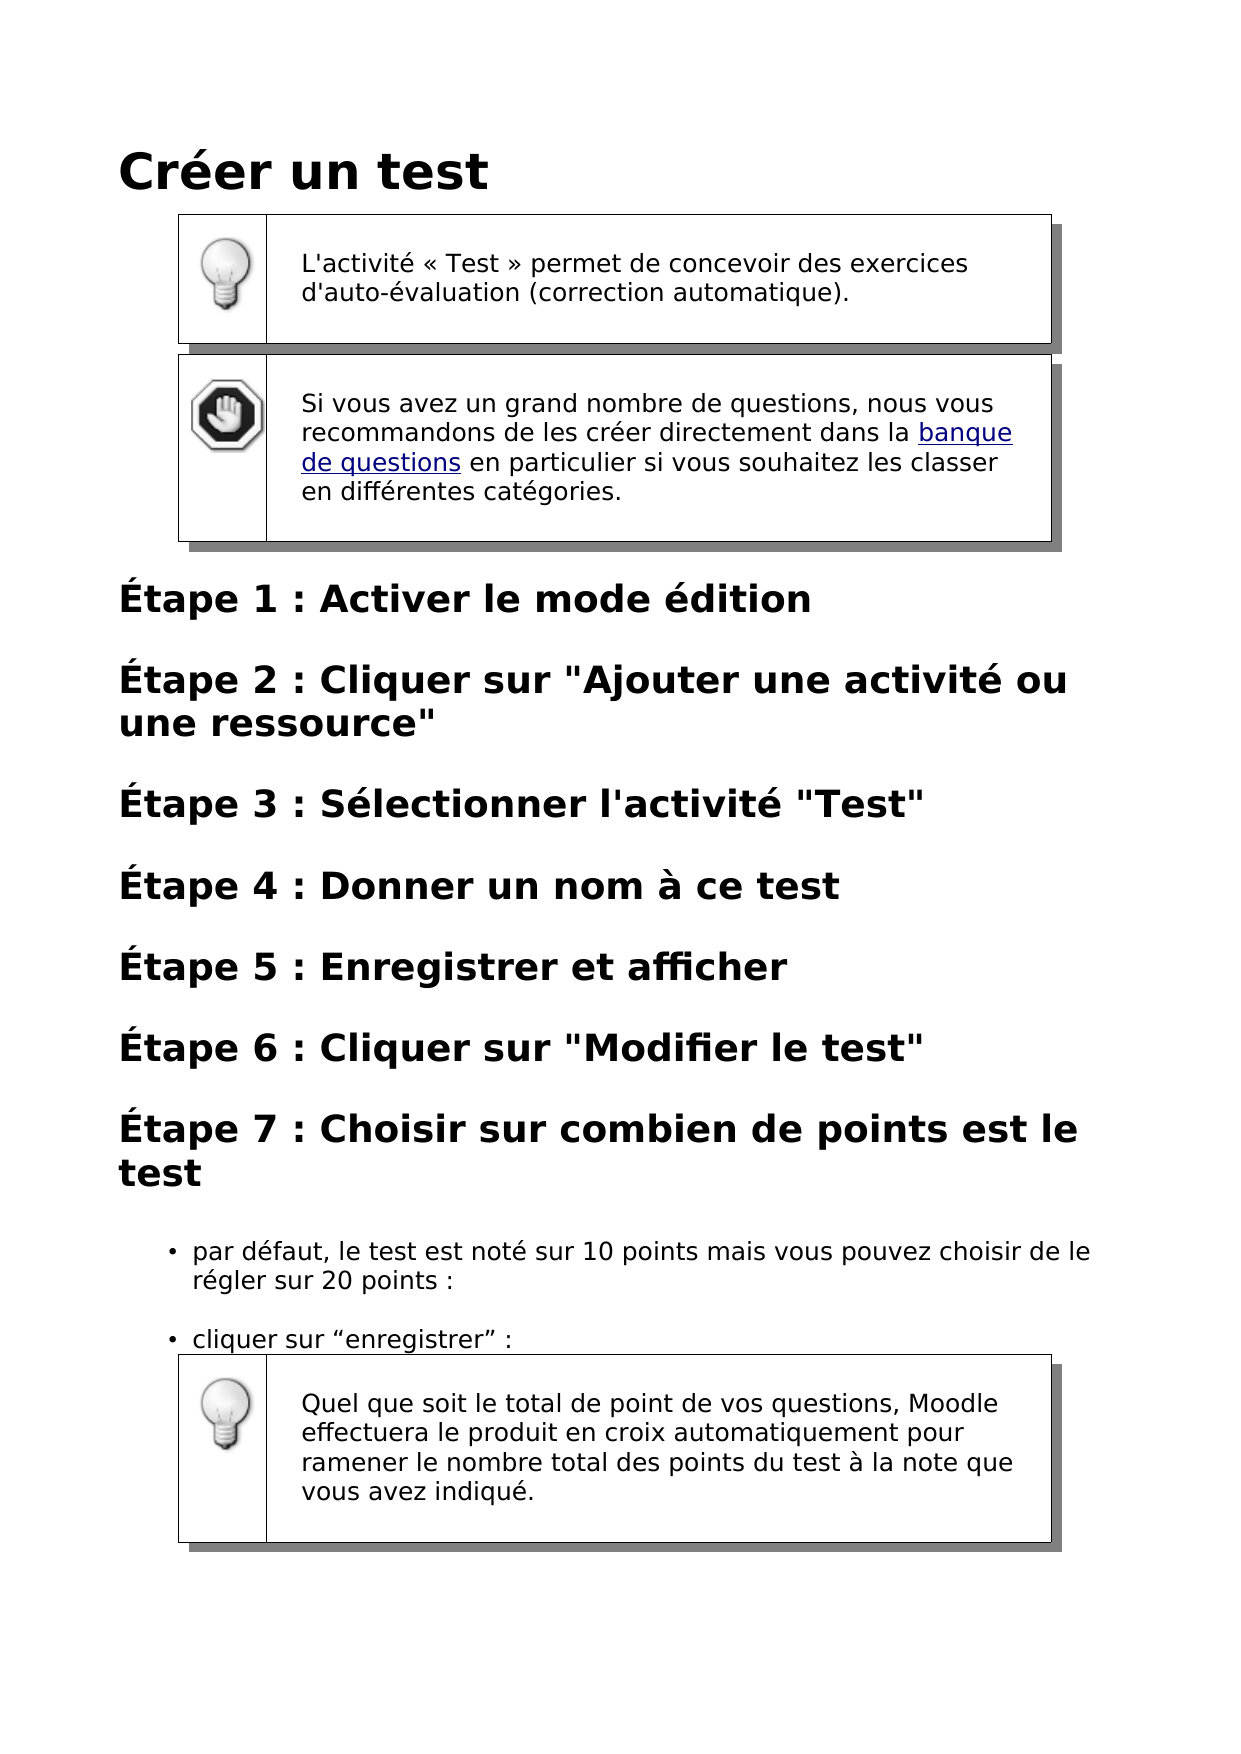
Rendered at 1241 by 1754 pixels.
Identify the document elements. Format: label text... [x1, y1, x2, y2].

picture [190, 1377, 266, 1453]
subtitle Étape 7 : Choisir sur combien de points est le test [118, 1108, 1122, 1195]
subtitle Étape 2 : Cliquer sur "Ajouter une activité ou une ressource" [118, 658, 1122, 746]
picture [190, 237, 266, 313]
table_header L'activité « Test » permet de concevoir des exercices d'auto-évaluation (correction automatique). [267, 215, 1051, 343]
subtitle Étape 5 : Enregistrer et afficher [118, 945, 1122, 989]
table_header [179, 1355, 266, 1542]
list par défaut, le test est noté sur 10 points mais vous pouvez choisir de le régler sur 20 points : [177, 1237, 1122, 1295]
subtitle Étape 4 : Donner un nom à ce test [118, 864, 1122, 908]
list cliquer sur “enregistrer” : [177, 1325, 1122, 1354]
subtitle Étape 1 : Activer le mode édition [118, 577, 1122, 621]
picture [190, 377, 266, 453]
subtitle Étape 6 : Cliquer sur "Modifier le test" [118, 1027, 1122, 1070]
table_header [179, 215, 266, 343]
subtitle Étape 3 : Sélectionner l'activité "Test" [118, 783, 1122, 827]
table_header Quel que soit le total de point de vos questions, Moodle effectuera le produit en croix automatiquement pour ramener le nombre total des points du test à la note que vous avez indiqué. [267, 1355, 1051, 1542]
table_header Si vous avez un grand nombre de questions, nous vous recommandons de les créer directement dans la banque de questions en particulier si vous souhaitez les classer en différentes catégories. [267, 355, 1051, 541]
table_header [179, 355, 266, 541]
subtitle Créer un test [118, 143, 1122, 201]
